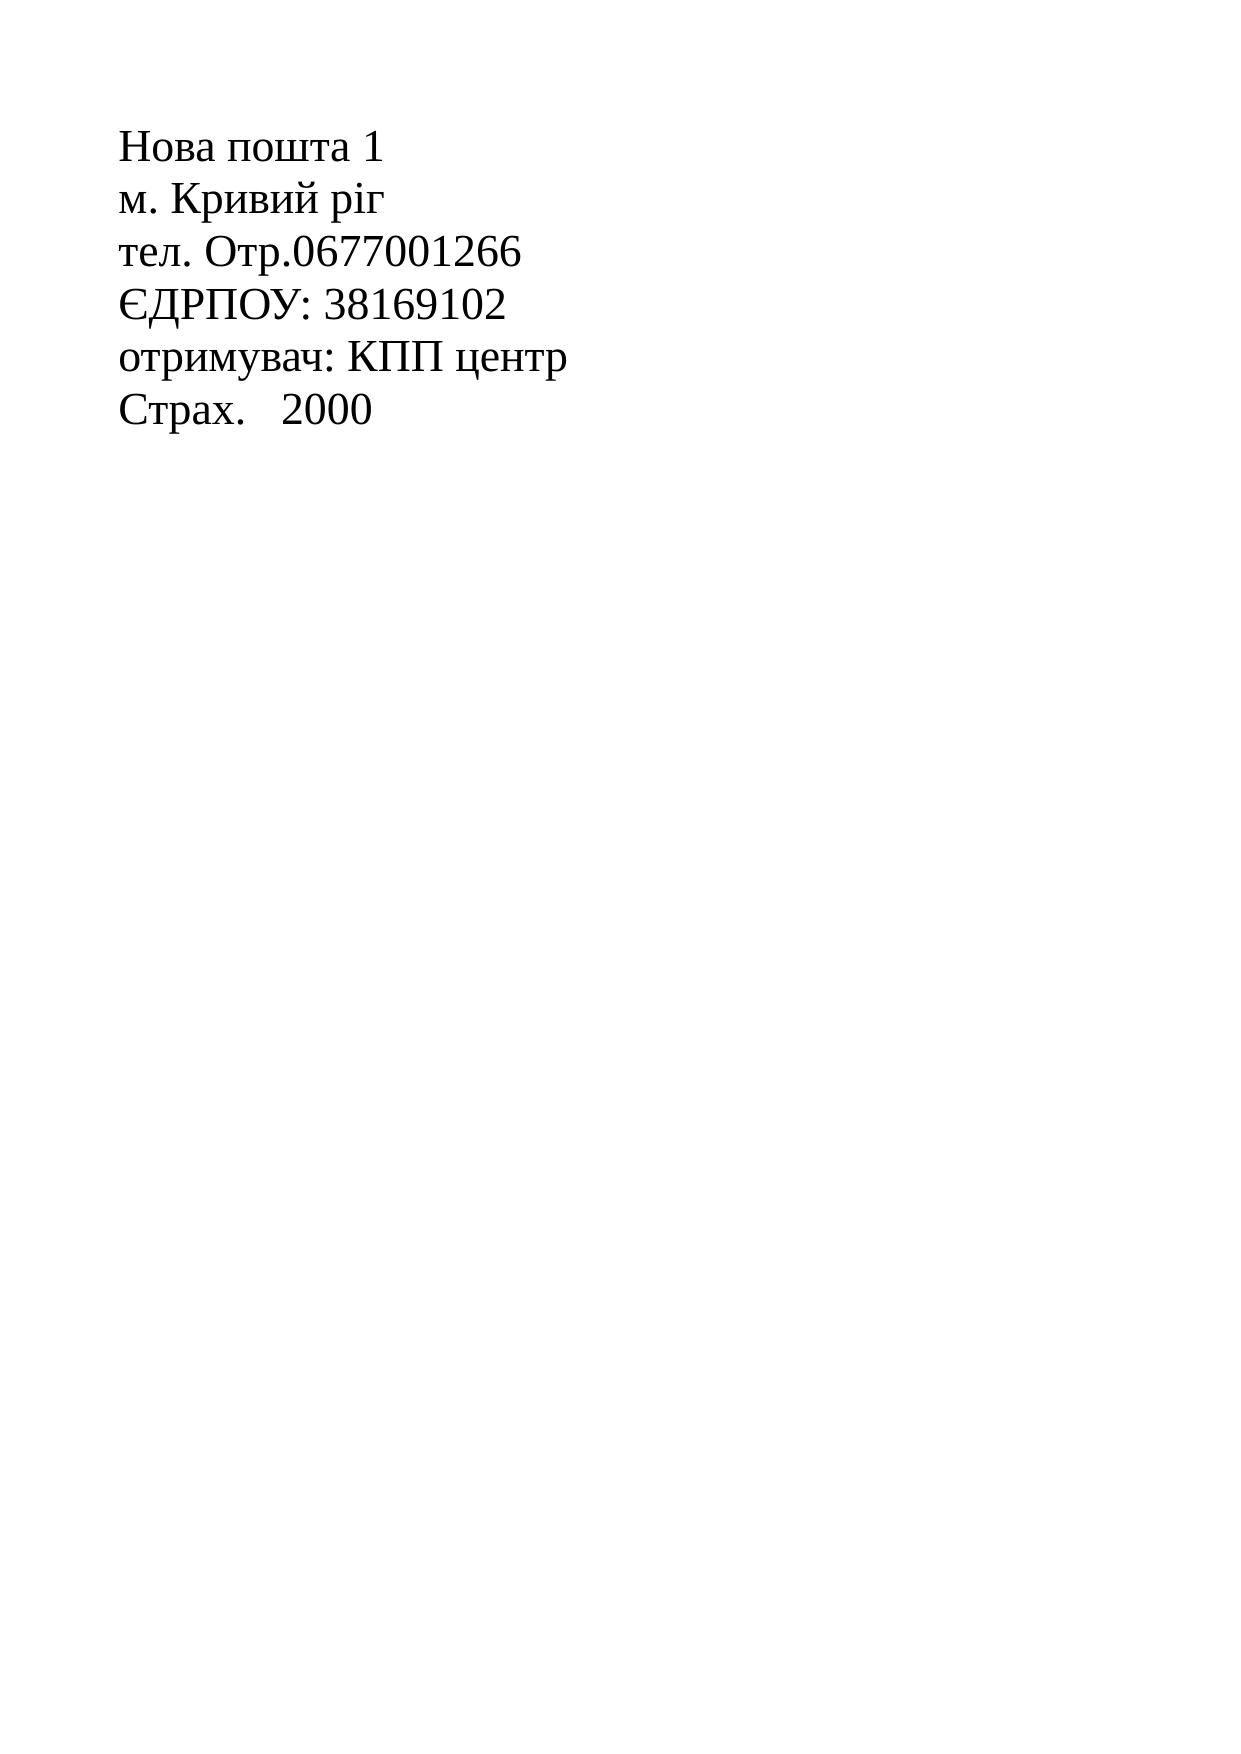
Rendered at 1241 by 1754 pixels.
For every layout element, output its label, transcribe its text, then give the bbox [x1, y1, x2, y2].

text Страх. 2000 [118, 382, 1122, 463]
text м. Кривий ріг [118, 171, 1122, 223]
text тел. Отр.0677001266 ЄДРПОУ: 38169102 [118, 223, 1122, 329]
text Нова пошта 1 [118, 118, 1122, 171]
text отримувач: КПП центр [118, 329, 1122, 382]
